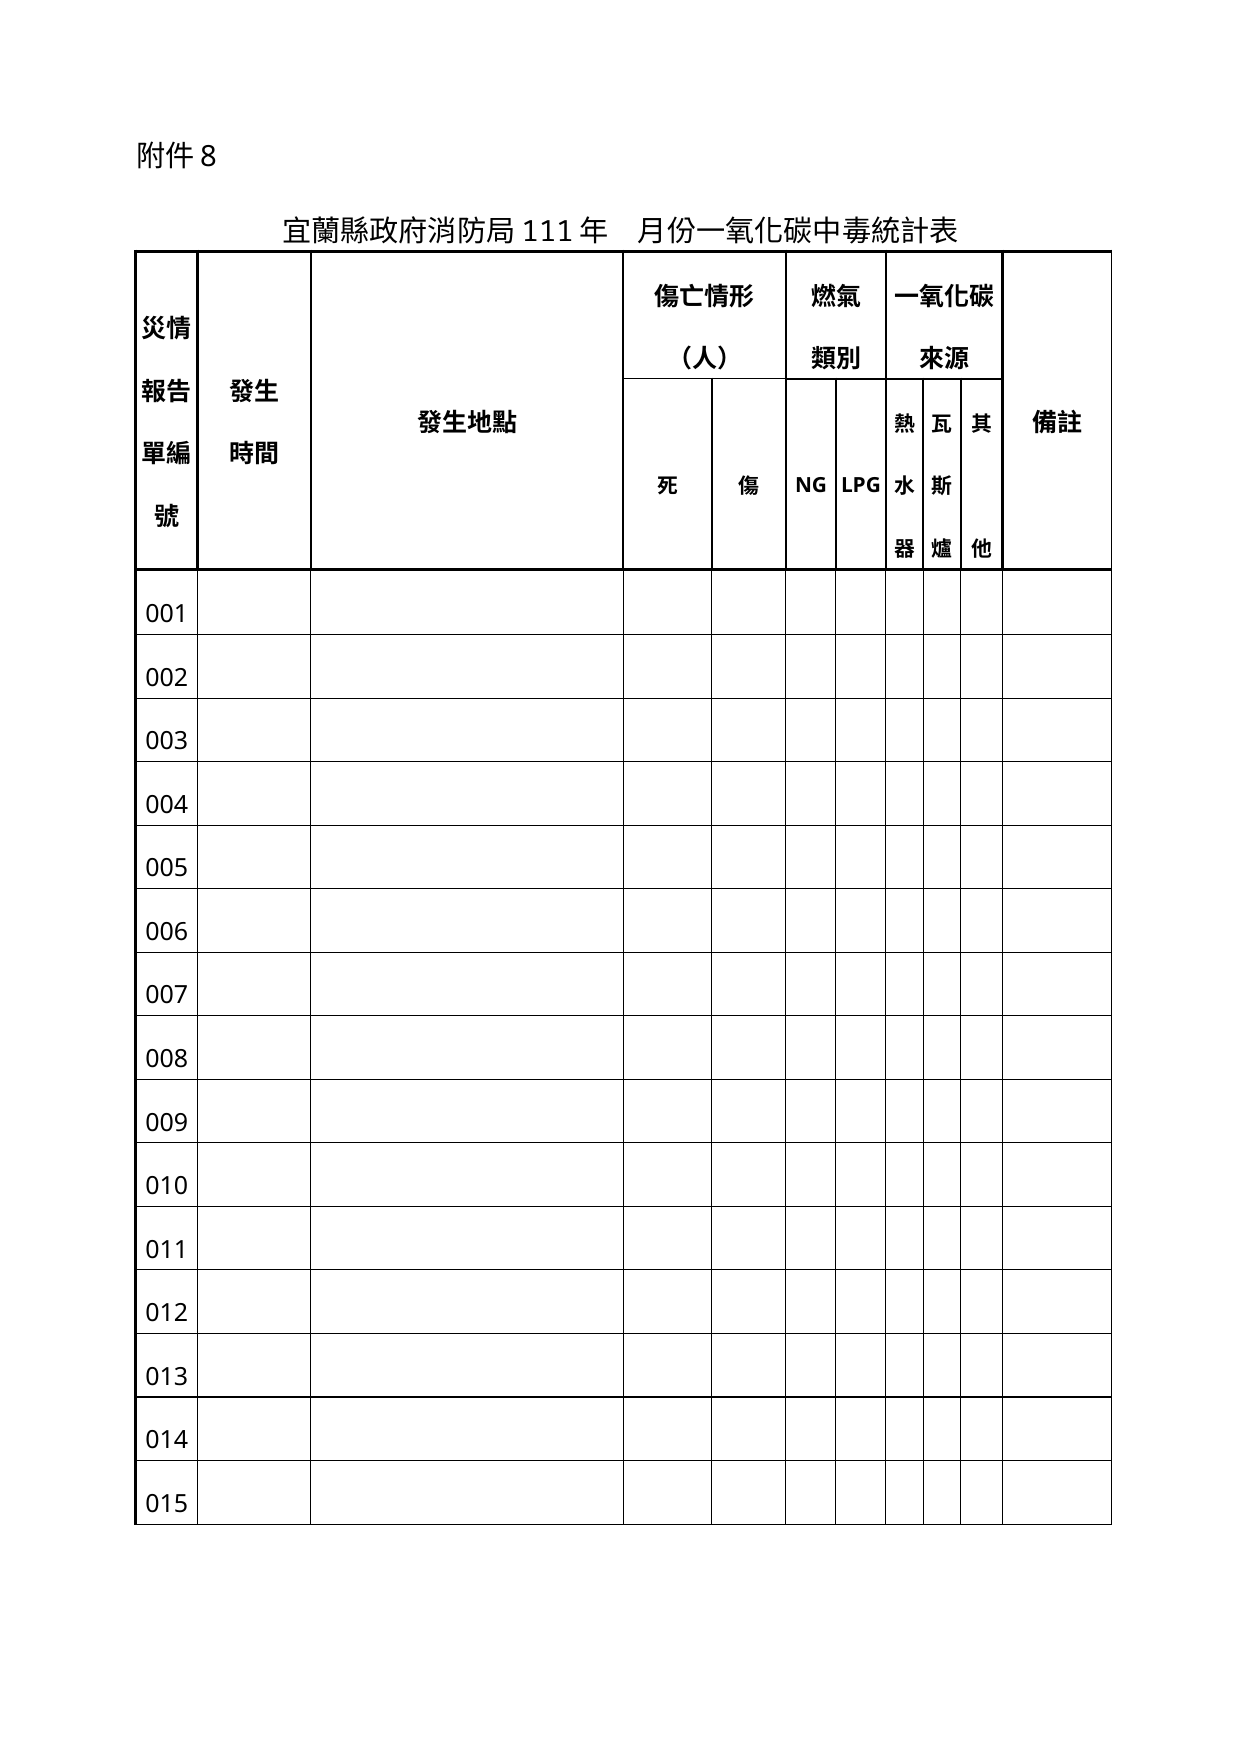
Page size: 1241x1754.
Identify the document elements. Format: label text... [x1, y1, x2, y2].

table_cell [1003, 571, 1111, 634]
table_cell [924, 1270, 960, 1333]
table_cell [886, 1207, 923, 1269]
table_cell [624, 1461, 711, 1523]
table_cell 008 [137, 1016, 197, 1079]
table_cell [786, 1461, 835, 1523]
table_cell [961, 826, 1002, 888]
table_cell [786, 889, 835, 952]
table_header 發生地點 [312, 253, 622, 568]
table_cell 012 [137, 1270, 197, 1333]
table_cell [924, 1334, 960, 1396]
table_cell [198, 953, 310, 1015]
table_cell [886, 635, 923, 697]
table_cell [712, 1016, 785, 1079]
table_cell 013 [137, 1334, 197, 1396]
table_cell [924, 699, 960, 761]
table_cell 熱水器 [887, 380, 922, 568]
table_cell [624, 953, 711, 1015]
table_cell [1003, 635, 1111, 697]
table_cell [836, 1461, 885, 1523]
table_cell 瓦斯爐 [924, 380, 960, 568]
table_cell [886, 1270, 923, 1333]
table_cell 001 [137, 571, 197, 634]
table_cell [198, 1334, 310, 1396]
table_cell [836, 1207, 885, 1269]
table_cell [624, 1016, 711, 1079]
table_cell 007 [137, 953, 197, 1015]
table_cell NG [787, 380, 835, 568]
table_cell [786, 571, 835, 634]
text 宜蘭縣政府消防局111年 月份一氧化碳中毒統計表 [136, 187, 1104, 249]
table_cell [924, 826, 960, 888]
table_cell [1003, 1143, 1111, 1206]
table_cell 009 [137, 1080, 197, 1142]
table_cell [886, 826, 923, 888]
table_cell [924, 635, 960, 697]
table_cell [311, 762, 623, 824]
table_cell [311, 1207, 623, 1269]
table_cell [198, 889, 310, 952]
table_cell [198, 635, 310, 697]
table_cell [786, 762, 835, 824]
table_cell [836, 762, 885, 824]
table_cell [961, 699, 1002, 761]
table_cell [786, 1398, 835, 1460]
table_cell [311, 699, 623, 761]
table_cell [198, 571, 310, 634]
table_cell 死 [624, 379, 711, 568]
table_cell [961, 762, 1002, 824]
table_cell [1003, 1398, 1111, 1460]
table_header 傷亡情形（人） [624, 253, 785, 378]
table_cell [311, 953, 623, 1015]
table_cell [311, 1080, 623, 1142]
table_cell [198, 1461, 310, 1523]
table_cell [836, 1143, 885, 1206]
table_cell [961, 1207, 1002, 1269]
table_cell [624, 1207, 711, 1269]
table_cell [712, 953, 785, 1015]
table_cell [198, 1080, 310, 1142]
table_cell [624, 826, 711, 888]
table_cell [712, 635, 785, 697]
table_cell [886, 889, 923, 952]
table_cell [624, 1334, 711, 1396]
table_cell 003 [137, 699, 197, 761]
table_cell [712, 1398, 785, 1460]
table_cell [1003, 699, 1111, 761]
table_cell [924, 1207, 960, 1269]
table_cell [961, 571, 1002, 634]
table_cell [886, 1461, 923, 1523]
table_cell [712, 1080, 785, 1142]
table_cell [786, 826, 835, 888]
table_cell [712, 889, 785, 952]
text 附件8 [136, 112, 1104, 174]
table_cell [836, 1270, 885, 1333]
table_cell [712, 1270, 785, 1333]
table_cell [886, 1080, 923, 1142]
table_cell [198, 1207, 310, 1269]
table_cell [924, 1461, 960, 1523]
table_cell 006 [137, 889, 197, 952]
table_cell [961, 1398, 1002, 1460]
table_cell [924, 1143, 960, 1206]
table_cell [886, 1334, 923, 1396]
table_cell [924, 1080, 960, 1142]
table_cell [886, 1016, 923, 1079]
table_cell [924, 1398, 960, 1460]
table_cell [311, 1398, 623, 1460]
table_cell [886, 953, 923, 1015]
table_cell [311, 826, 623, 888]
table_cell [712, 1143, 785, 1206]
table_cell 005 [137, 826, 197, 888]
table_header 燃氣 類別 [787, 253, 885, 378]
table_cell [886, 699, 923, 761]
table_cell [836, 1080, 885, 1142]
table_cell [961, 635, 1002, 697]
table_cell [961, 1461, 1002, 1523]
table_cell [624, 699, 711, 761]
table_cell [1003, 1270, 1111, 1333]
table_cell [836, 1398, 885, 1460]
table_cell [924, 1016, 960, 1079]
table_cell [1003, 1207, 1111, 1269]
table_cell 傷 [713, 379, 785, 568]
table_cell [961, 1080, 1002, 1142]
table_cell [624, 889, 711, 952]
table_cell 002 [137, 635, 197, 697]
table_cell [311, 1334, 623, 1396]
table_cell [961, 1270, 1002, 1333]
table_cell [1003, 1080, 1111, 1142]
table_cell [198, 762, 310, 824]
table_cell [1003, 1334, 1111, 1396]
table_cell [624, 1080, 711, 1142]
table_cell [198, 826, 310, 888]
table_cell [961, 889, 1002, 952]
table_cell [1003, 953, 1111, 1015]
table_cell [624, 1143, 711, 1206]
table_cell [712, 1207, 785, 1269]
table_cell [836, 571, 885, 634]
table_cell 011 [137, 1207, 197, 1269]
table_cell [836, 1334, 885, 1396]
table_cell [712, 571, 785, 634]
table_header 一氧化碳來源 [887, 253, 1001, 378]
table_cell [961, 1016, 1002, 1079]
table_cell [712, 1334, 785, 1396]
table_cell [836, 826, 885, 888]
table_cell [786, 1270, 835, 1333]
table_cell 其 他 [962, 380, 1001, 568]
table_cell [198, 699, 310, 761]
table_cell [1003, 1461, 1111, 1523]
table_cell [924, 762, 960, 824]
table_cell [886, 762, 923, 824]
table_cell [311, 1461, 623, 1523]
table_header 災情報告單編號 [137, 253, 196, 568]
table_cell [786, 1143, 835, 1206]
table_cell [961, 1334, 1002, 1396]
table_cell [836, 699, 885, 761]
table_cell [786, 635, 835, 697]
table_cell [924, 953, 960, 1015]
table_cell [311, 1143, 623, 1206]
table_header 備註 [1004, 253, 1111, 568]
table_cell [836, 1016, 885, 1079]
table_cell [886, 1143, 923, 1206]
table_cell [1003, 762, 1111, 824]
table_cell [961, 953, 1002, 1015]
table_cell [712, 762, 785, 824]
table_cell [924, 571, 960, 634]
table_cell [712, 1461, 785, 1523]
table_cell [198, 1143, 310, 1206]
table_cell LPG [837, 380, 885, 568]
table_cell [836, 635, 885, 697]
table_cell [786, 953, 835, 1015]
table_cell [786, 699, 835, 761]
table_cell 010 [137, 1143, 197, 1206]
table_cell [311, 889, 623, 952]
table_cell 015 [137, 1461, 197, 1523]
table_cell [836, 953, 885, 1015]
table_cell [786, 1334, 835, 1396]
table_cell [198, 1398, 310, 1460]
table_cell [836, 889, 885, 952]
table_cell [1003, 1016, 1111, 1079]
table_cell [1003, 826, 1111, 888]
table_header 發生 時間 [199, 253, 310, 568]
table_cell [1003, 889, 1111, 952]
table_cell [311, 1270, 623, 1333]
table_cell [786, 1207, 835, 1269]
table_cell [311, 1016, 623, 1079]
table_cell 004 [137, 762, 197, 824]
table_cell [198, 1016, 310, 1079]
table_cell [624, 1270, 711, 1333]
table_cell [624, 1398, 711, 1460]
table_cell [961, 1143, 1002, 1206]
table_cell [624, 762, 711, 824]
table_cell [712, 699, 785, 761]
table_cell [712, 826, 785, 888]
table_cell 014 [137, 1398, 197, 1460]
table_cell [624, 571, 711, 634]
table_cell [886, 1398, 923, 1460]
table_cell [924, 889, 960, 952]
table_cell [311, 635, 623, 697]
table_cell [786, 1080, 835, 1142]
table_cell [624, 635, 711, 697]
table_cell [198, 1270, 310, 1333]
table_cell [311, 571, 623, 634]
table_cell [786, 1016, 835, 1079]
table_cell [886, 571, 923, 634]
